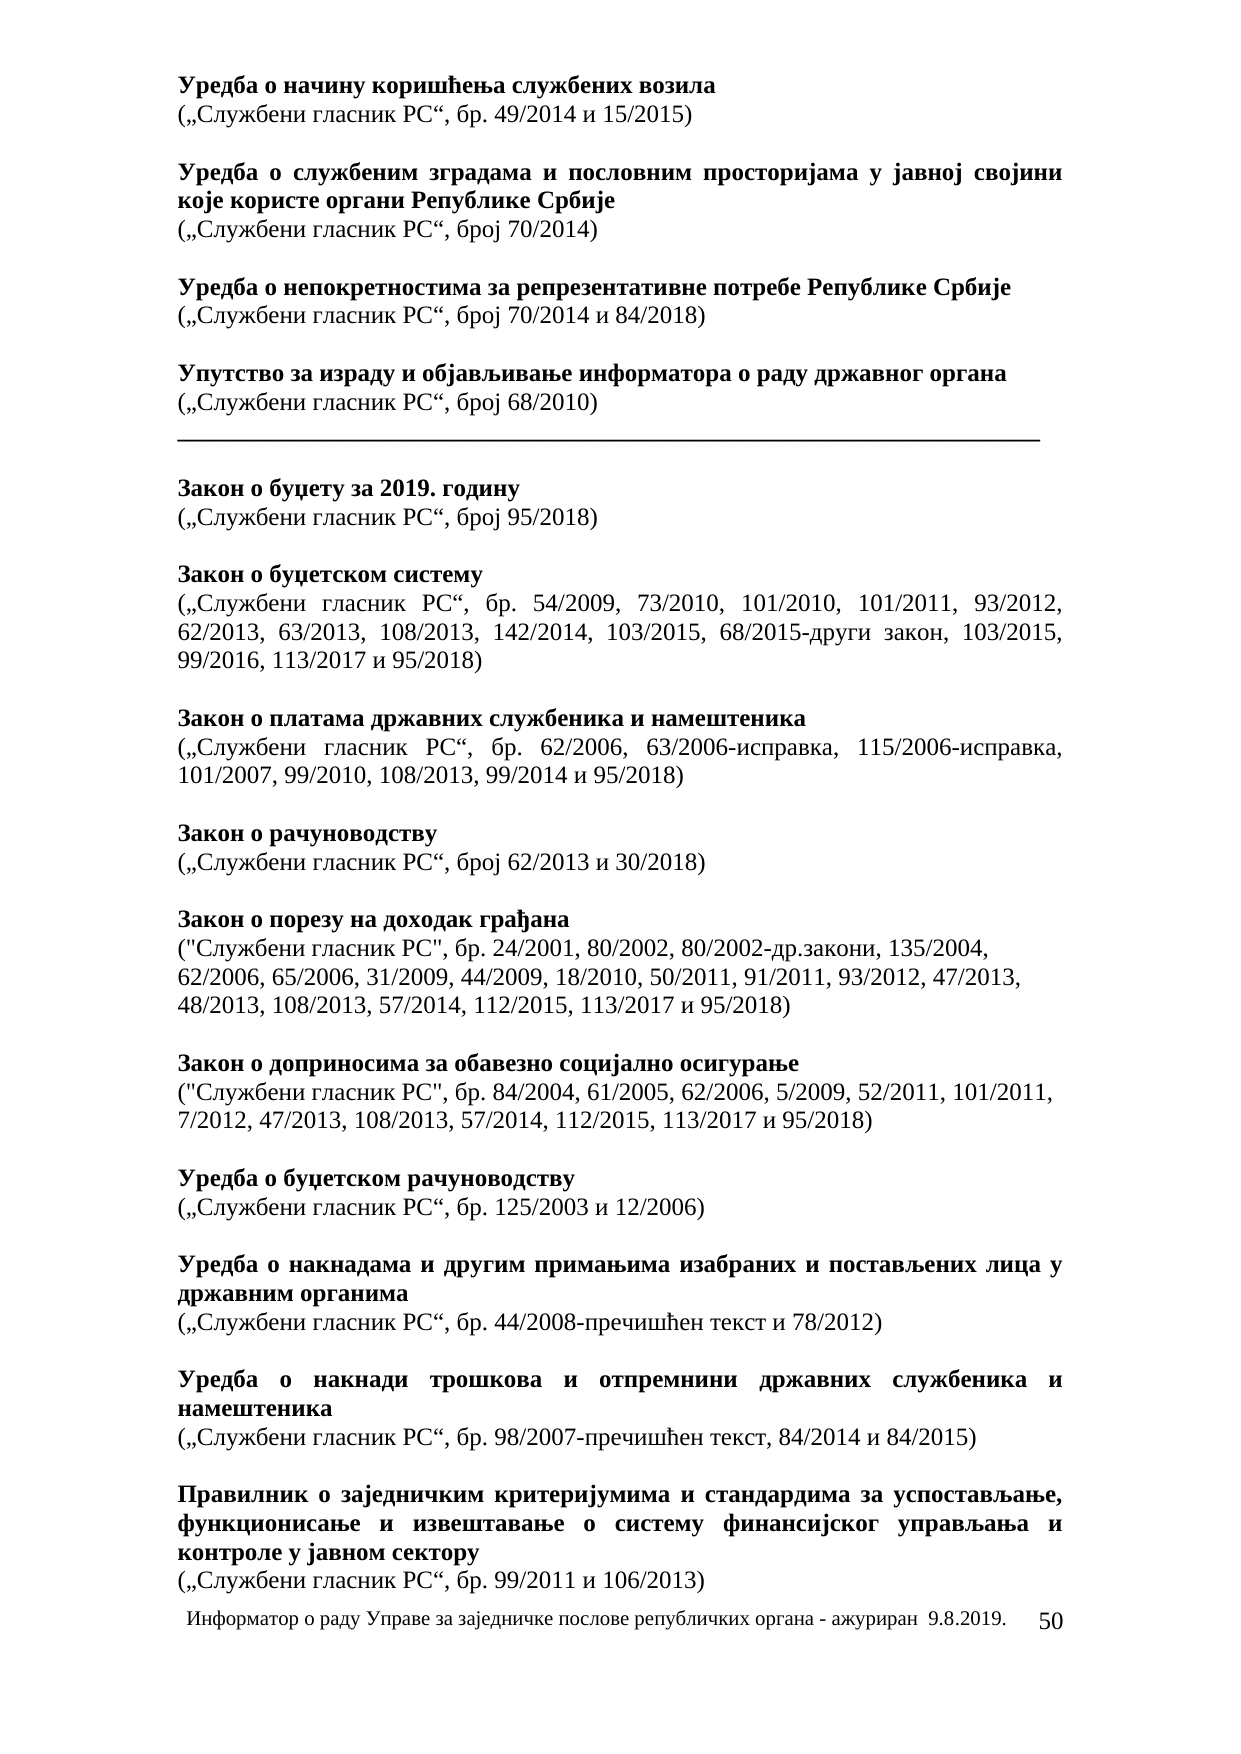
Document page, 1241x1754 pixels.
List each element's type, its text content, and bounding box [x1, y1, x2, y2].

text Уредба о накнади трошкова и отпремнини државних службеника и намештеника [177, 1364, 1063, 1422]
text Уредба о службеним зградама и пословним просторијама у јавној својини које користе органи Републике Србије [177, 157, 1063, 214]
text ("Службени гласник РС", бр. 84/2004, 61/2005, 62/2006, 5/2009, 52/2011, 101/2011, 7/2012, 47/2013, 108/2013, 57/2014, 112/2015, 113/2017 и 95/2018) [177, 1077, 1063, 1134]
text _____________________________________________________________________ [177, 415, 1063, 444]
text Закон о доприносима за обавезно социјално осигурање [177, 1048, 1063, 1077]
text Уредба о буџетском рачуноводству [177, 1163, 1063, 1192]
text ("Службени гласник РС", бр. 24/2001, 80/2002, 80/2002-др.закони, 135/2004, 62/2006, 65/2006, 31/2009, 44/2009, 18/2010, 50/2011, 91/2011, 93/2012, 47/2013, 48/2013, 108/2013, 57/2014, 112/2015, 113/2017 и 95/2018) [177, 933, 1063, 1019]
text („Службени гласник РС“, број 70/2014) [177, 214, 1063, 243]
text Закон о буџету за 2019. годину [177, 473, 1063, 502]
text („Службени гласник РС“, бр. 98/2007-пречишћен текст, 84/2014 и 84/2015) [177, 1422, 1063, 1450]
text Закон о платама државних службеника и намештеника [177, 703, 1063, 732]
text Уредба о начину коришћења службених возила [177, 70, 1063, 99]
text („Службени гласник РС“, број 70/2014 и 84/2018) [177, 300, 1063, 329]
text Уредба о непокретностима за репрезентативне потребе Републике Србије [177, 272, 1063, 300]
text („Службени гласник РС“, бр. 62/2006, 63/2006-исправка, 115/2006-исправка, 101/2007, 99/2010, 108/2013, 99/2014 и 95/2018) [177, 732, 1063, 789]
text („Службени гласник РС“, бр. 44/2008-пречишћен текст и 78/2012) [177, 1307, 1063, 1335]
text Упутство за израду и објављивање информатора о раду државног органа [177, 358, 1063, 387]
text („Службени гласник РС“, број 62/2013 и 30/2018) [177, 847, 1063, 875]
text Уредба о накнадама и другим примањима изабраних и постављених лица у државним органима [177, 1249, 1063, 1307]
text Закон о порезу на доходак грађана [177, 904, 1063, 933]
text („Службени гласник РС“, број 68/2010) [177, 387, 1063, 415]
text („Службени гласник РС“, бр. 54/2009, 73/2010, 101/2010, 101/2011, 93/2012, 62/2013, 63/2013, 108/2013, 142/2014, 103/2015, 68/2015-други закон, 103/2015, 99/2016, 113/2017 и 95/2018) [177, 588, 1063, 674]
text („Службени гласник РС“, бр. 125/2003 и 12/2006) [177, 1192, 1063, 1220]
text („Службени гласник РС“, бр. 49/2014 и 15/2015) [177, 99, 1063, 128]
text Закон о рачуноводству [177, 818, 1063, 847]
text Закон о буџетском систему [177, 559, 1063, 588]
text („Службени гласник РС“, број 95/2018) [177, 502, 1063, 530]
text Правилник о заједничким критеријумима и стандардима за успостављање, функционисање и извештавање о систему финансијског управљања и контроле у јавном сектору [177, 1479, 1063, 1565]
text („Службени гласник РС“, бр. 99/2011 и 106/2013) [177, 1565, 1063, 1594]
